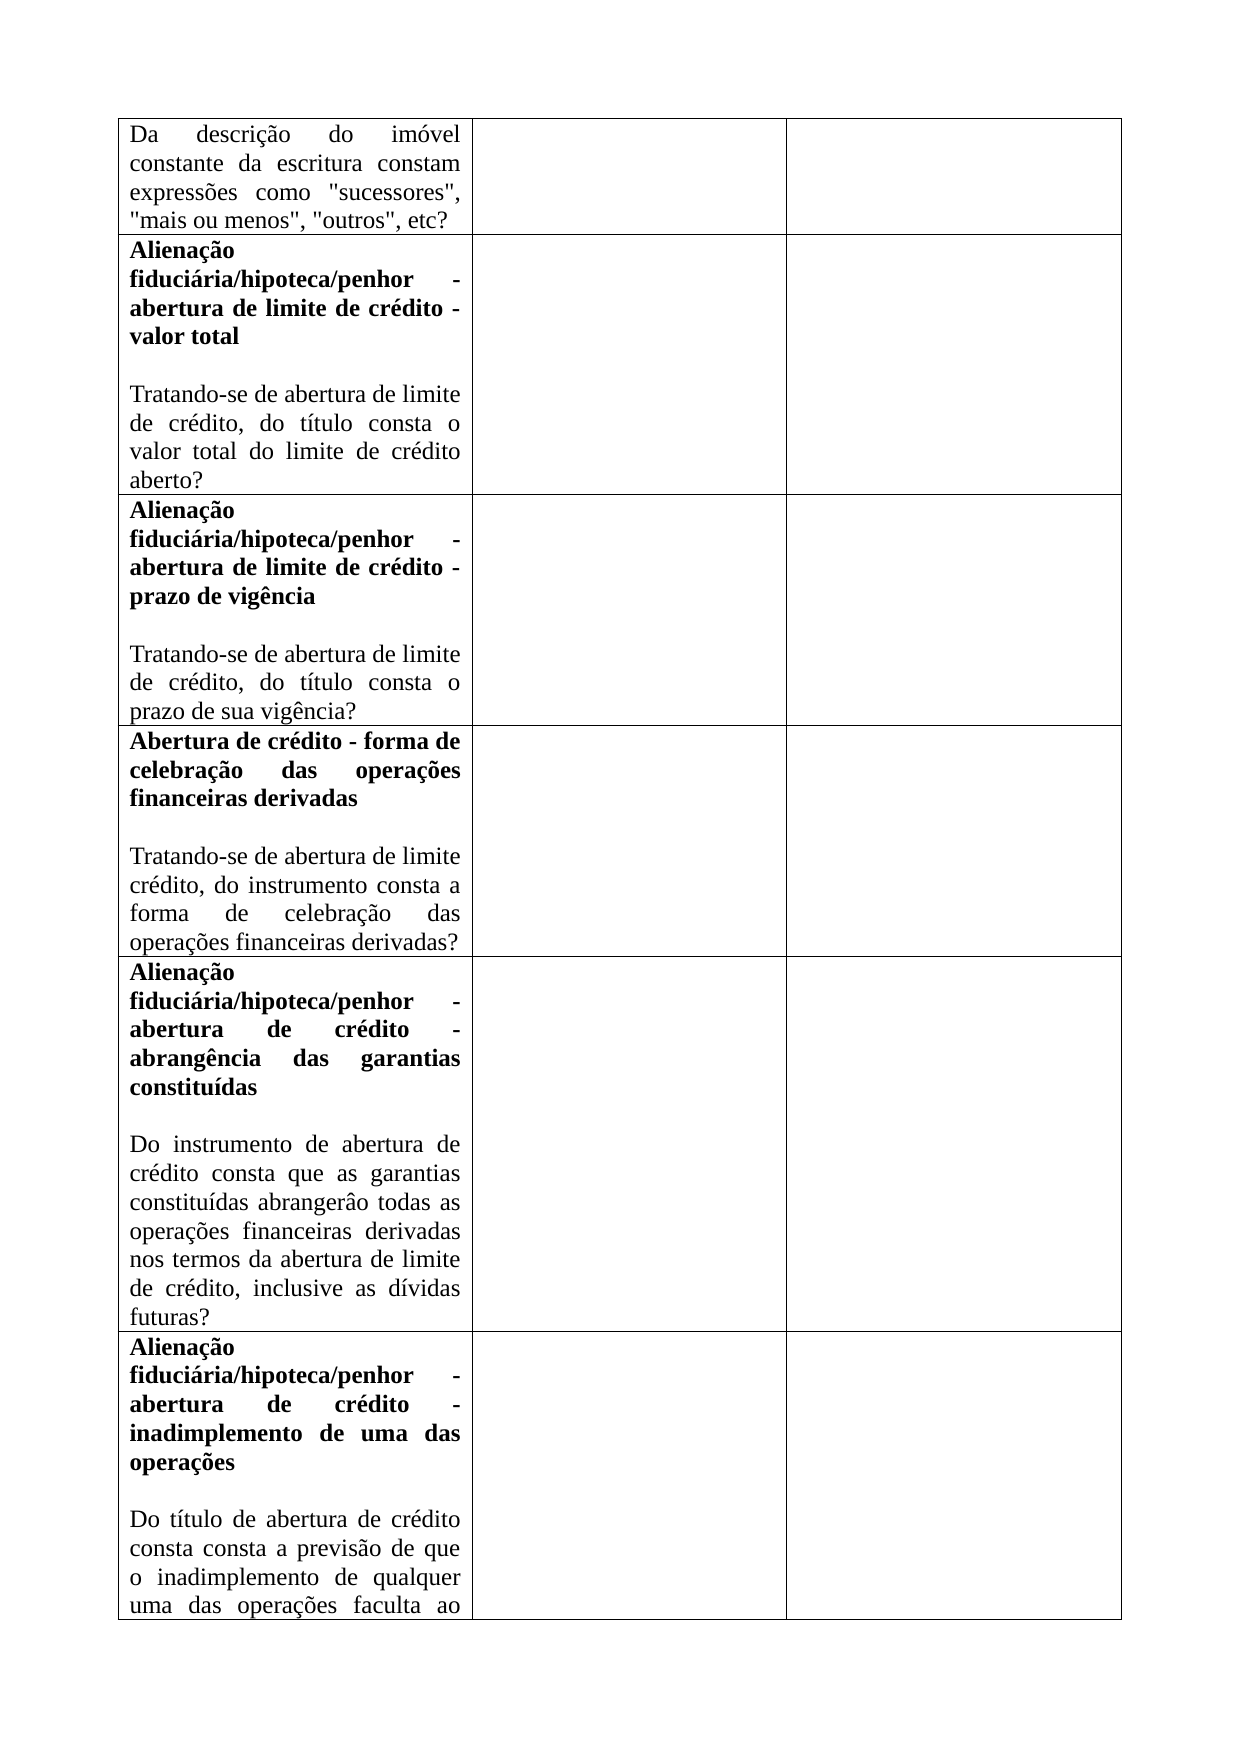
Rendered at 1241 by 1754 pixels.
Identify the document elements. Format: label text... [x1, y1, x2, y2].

table_cell [473, 957, 786, 1331]
table_cell [787, 1332, 1121, 1619]
table_cell [473, 495, 786, 725]
table_cell [787, 235, 1121, 494]
table_cell Alienação fiduciária/hipoteca/penhor - abertura de limite de crédito - prazo de vigência Tratando-se de abertura de limite de crédito, do título consta o prazo de sua vigência? [119, 495, 472, 725]
table_cell [473, 235, 786, 494]
table_cell Da descrição do imóvel constante da escritura constam expressões como "sucessores", "mais ou menos", "outros", etc? [119, 119, 472, 234]
table_cell [787, 957, 1121, 1331]
table_cell Abertura de crédito - forma de celebração das operações financeiras derivadas Tratando-se de abertura de limite crédito, do instrumento consta a forma de celebração das operações financeiras derivadas? [119, 726, 472, 956]
table_cell [787, 119, 1121, 234]
table_cell Alienação fiduciária/hipoteca/penhor - abertura de crédito - abrangência das garantias constituídas Do instrumento de abertura de crédito consta que as garantias constituídas abrangerâo todas as operações financeiras derivadas nos termos da abertura de limite de crédito, inclusive as dívidas futuras? [119, 957, 472, 1331]
table_cell [473, 1332, 786, 1619]
table_cell [473, 726, 786, 956]
table_cell [787, 726, 1121, 956]
table_cell Alienação fiduciária/hipoteca/penhor - abertura de limite de crédito - valor total Tratando-se de abertura de limite de crédito, do título consta o valor total do limite de crédito aberto? [119, 235, 472, 494]
table_cell [787, 495, 1121, 725]
table_cell Alienação fiduciária/hipoteca/penhor - abertura de crédito - inadimplemento de uma das operações Do título de abertura de crédito consta consta a previsão de que o inadimplemento de qualquer uma das operações faculta ao [119, 1332, 472, 1619]
table_cell [473, 119, 786, 234]
